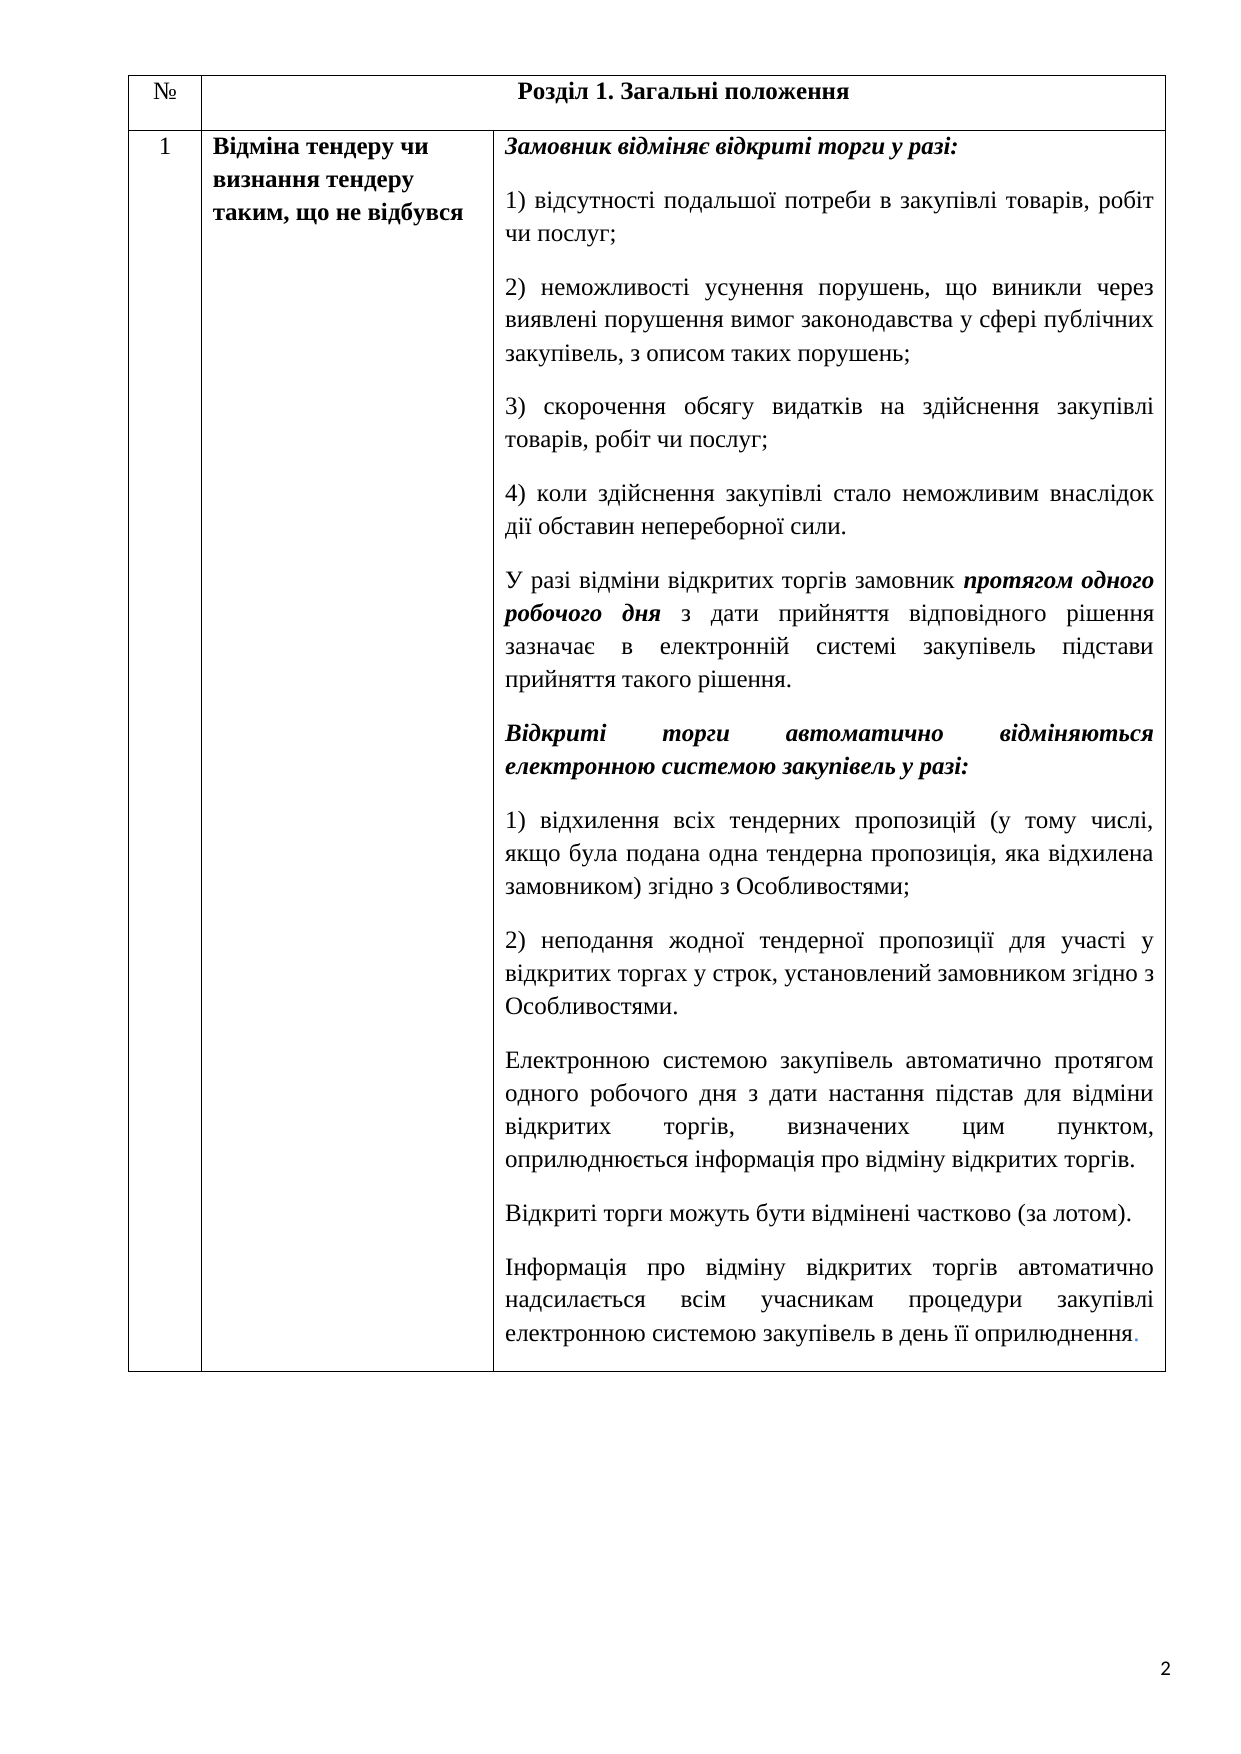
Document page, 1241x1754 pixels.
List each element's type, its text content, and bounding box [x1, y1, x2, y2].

table_header № [129, 76, 201, 130]
table_cell 1 [129, 131, 201, 1371]
table_cell Замовник відміняє відкриті торги у разі: 1) відсутності подальшої потреби в закупівлі товарів, робіт чи послуг; 2) неможливості усунення порушень, що виникли через виявлені порушення вимог законодавства у сфері публічних закупівель, з описом таких порушень; 3) скорочення обсягу видатків на здійснення закупівлі товарів, робіт чи послуг; 4) коли здійснення закупівлі стало неможливим внаслідок дії обставин непереборної сили. У разі відміни відкритих торгів замовник протягом одного робочого дня з дати прийняття відповідного рішення зазначає в електронній системі закупівель підстави прийняття такого рішення. Відкриті торги автоматично відміняються електронною системою закупівель у разі: 1) відхилення всіх тендерних пропозицій (у тому числі, якщо була подана одна тендерна пропозиція, яка відхилена замовником) згідно з Особливостями; 2) неподання жодної тендерної пропозиції для участі у відкритих торгах у строк, установлений замовником згідно з Особливостями. Електронною системою закупівель автоматично протягом одного робочого дня з дати настання підстав для відміни відкритих торгів, визначених цим пунктом, оприлюднюється інформація про відміну відкритих торгів. Відкриті торги можуть бути відмінені частково (за лотом). Інформація про відміну відкритих торгів автоматично надсилається всім учасникам процедури закупівлі електронною системою закупівель в день її оприлюднення. [494, 131, 1165, 1371]
table_header Розділ 1. Загальні положення [202, 76, 1165, 130]
table_cell Відміна тендеру чи визнання тендеру таким, що не відбувся [202, 131, 493, 1371]
